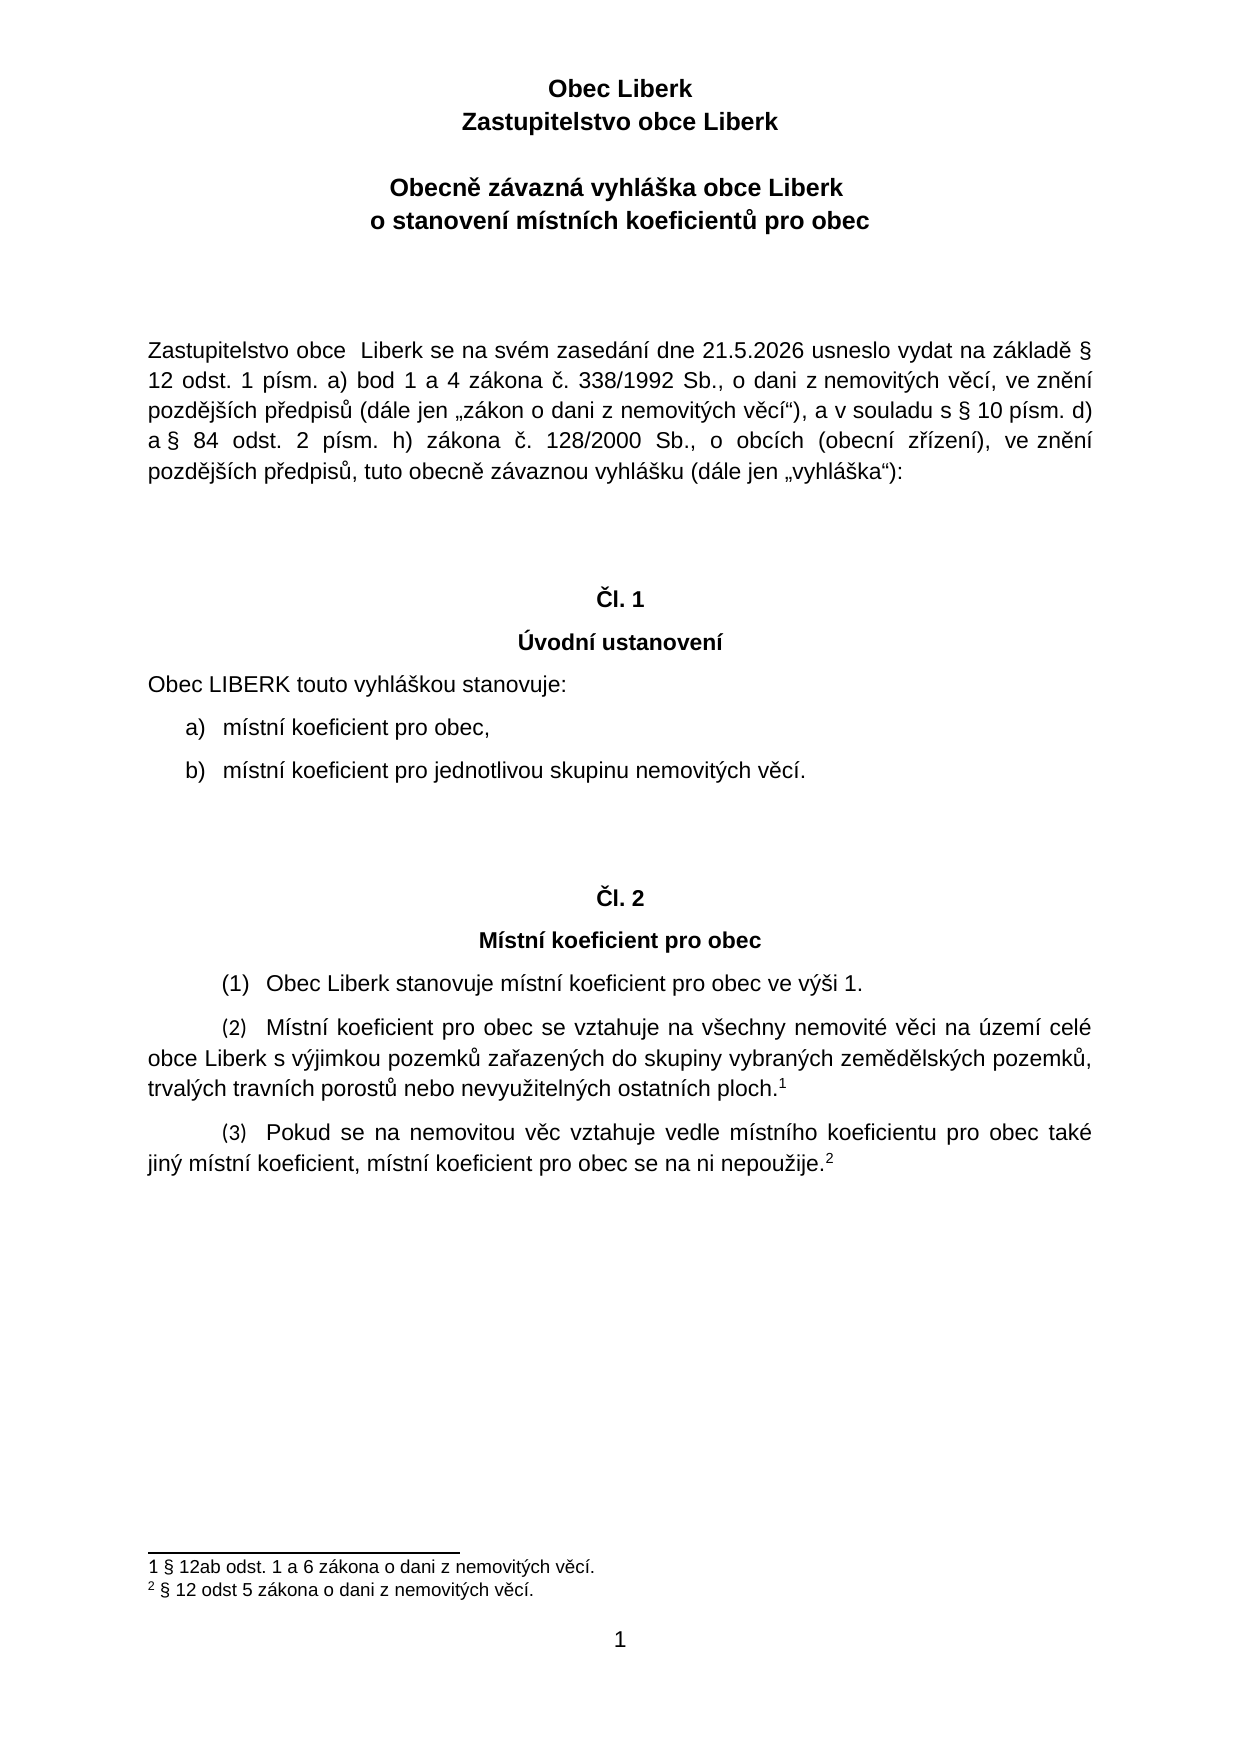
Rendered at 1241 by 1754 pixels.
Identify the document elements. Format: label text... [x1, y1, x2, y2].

list místní koeficient pro jednotlivou skupinu nemovitých věcí. [185, 757, 1093, 783]
list Pokud se na nemovitou věc vztahuje vedle místního koeficientu pro obec také jiný místní koeficient, místní koeficient pro obec se na ni nepoužije.2 [148, 1118, 1093, 1176]
text Místní koeficient pro obec [148, 927, 1093, 954]
text o stanovení místních koeficientů pro obec [148, 206, 1093, 234]
list 2 § 12 odst 5 zákona o dani z nemovitých věcí. [148, 1579, 1093, 1600]
text Zastupitelstvo obce Liberk se na svém zasedání dne 21.5.2026 usneslo vydat na základě § 12 odst. 1 písm. a) bod 1 a 4 zákona č. 338/1992 Sb., o dani z nemovitých věcí, ve znění pozdějších předpisů (dále jen „zákon o dani z nemovitých věcí“), a v souladu s § 10 písm. d) a § 84 odst. 2 písm. h) zákona č. 128/2000 Sb., o obcích (obecní zřízení), ve znění pozdějších předpisů, tuto obecně závaznou vyhlášku (dále jen „vyhláška“): [148, 337, 1093, 484]
list místní koeficient pro obec, [185, 714, 1093, 740]
text Obec LIBERK touto vyhláškou stanovuje: [148, 671, 1093, 697]
list Místní koeficient pro obec se vztahuje na všechny nemovité věci na území celé obce Liberk s výjimkou pozemků zařazených do skupiny vybraných zemědělských pozemků, trvalých travních porostů nebo nevyužitelných ostatních ploch. [148, 1013, 1093, 1101]
text Čl. 2 [148, 885, 1093, 911]
text Obecně závazná vyhláška obce Liberk [148, 173, 1093, 202]
text Obec Liberk [148, 74, 1093, 102]
list Obec Liberk stanovuje místní koeficient pro obec ve výši 1. [148, 970, 1093, 996]
list § 12ab odst. 1 a 6 zákona o dani z nemovitých věcí. [148, 1553, 1093, 1579]
text Úvodní ustanovení [148, 628, 1093, 655]
text Zastupitelstvo obce Liberk [148, 107, 1093, 136]
text Čl. 1 [148, 586, 1093, 612]
